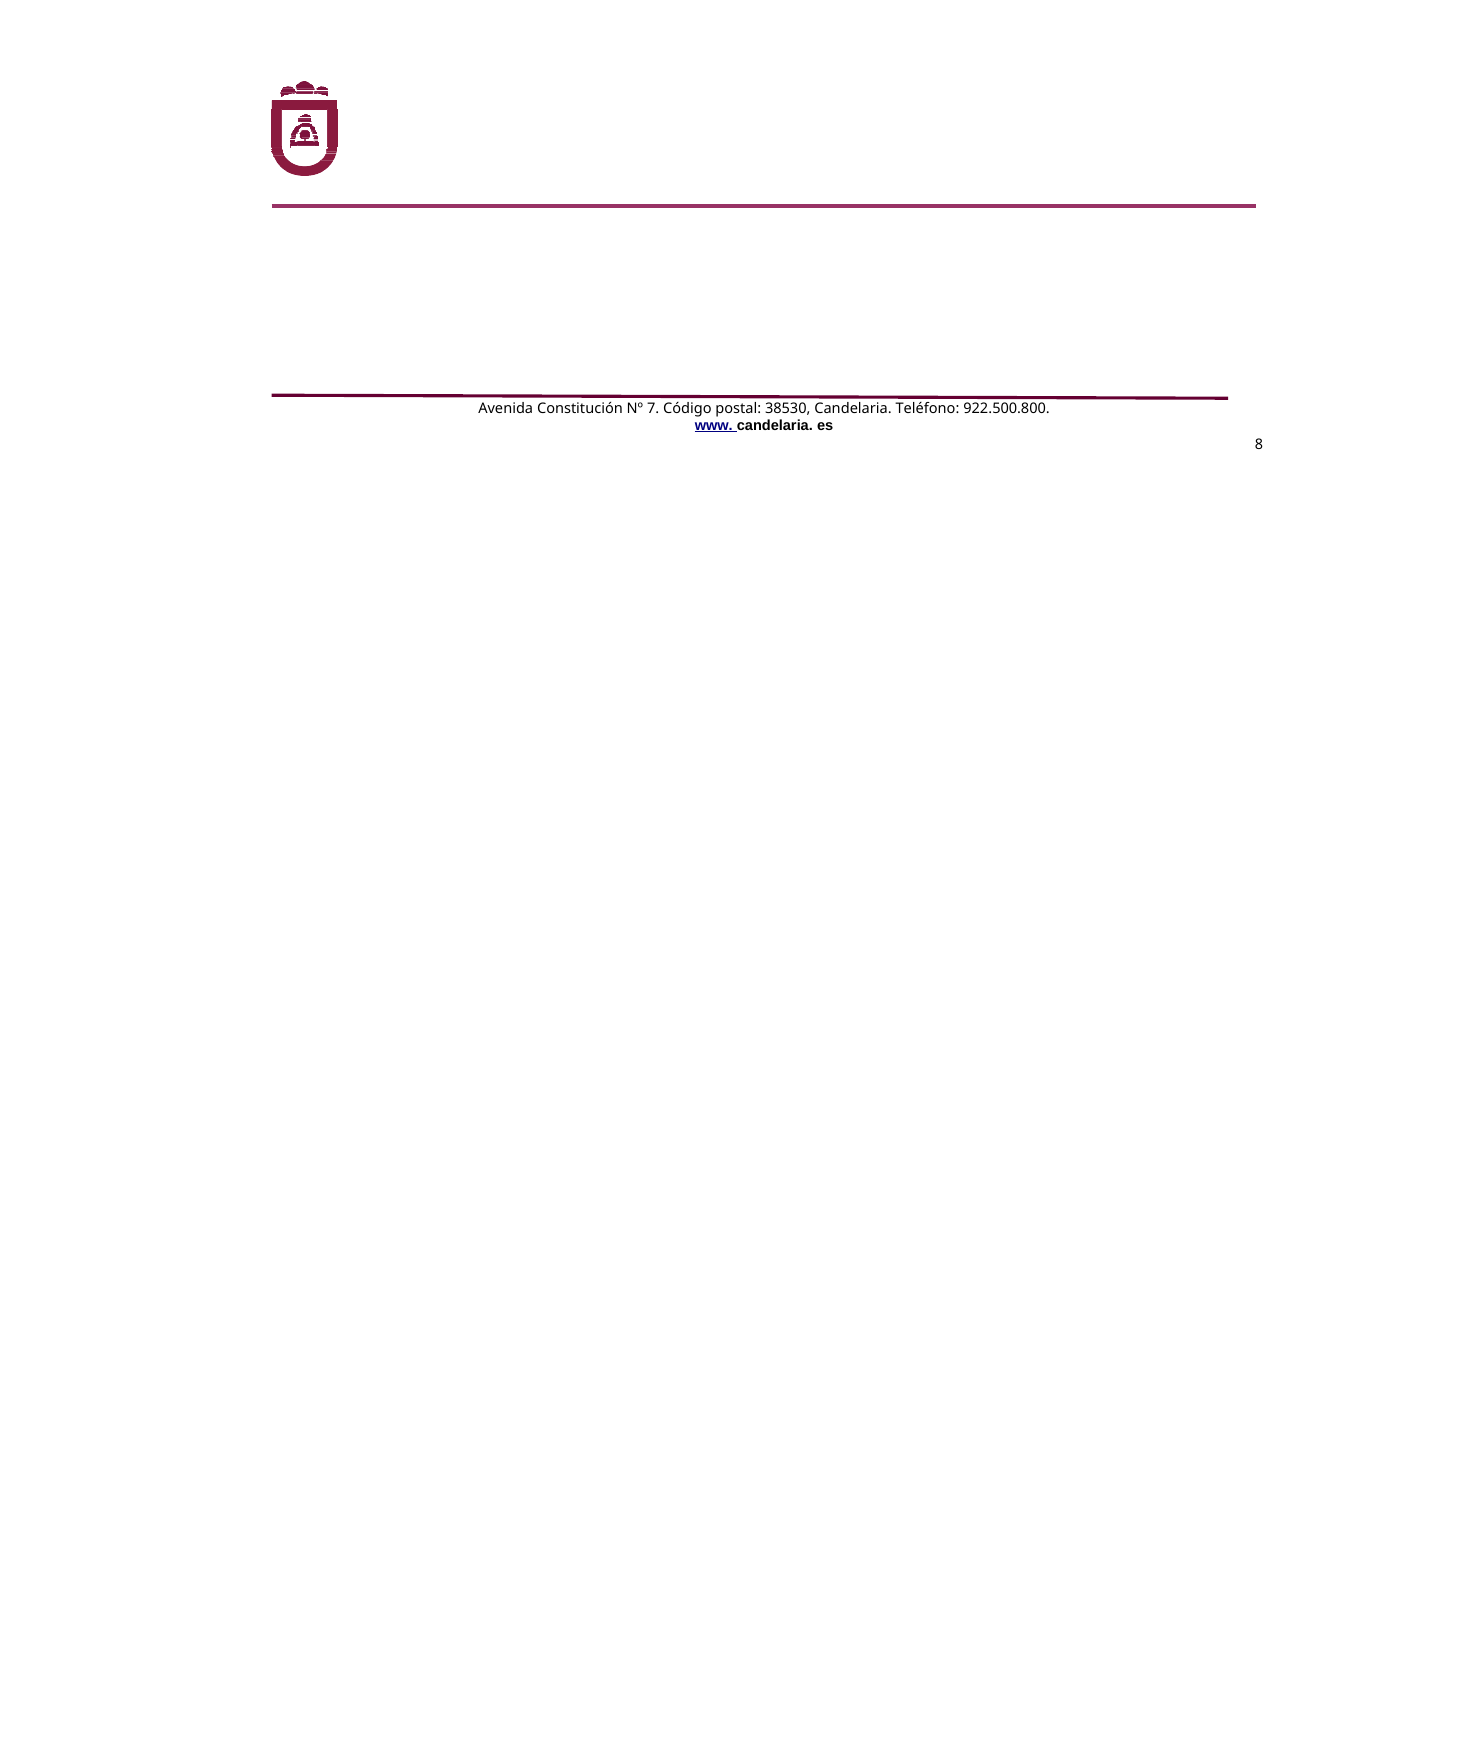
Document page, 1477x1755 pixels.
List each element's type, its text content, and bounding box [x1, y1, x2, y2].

text Avenida Constitución Nº 7. Código postal: 38530, Candelaria. Teléfono: 922.500.800. [278, 394, 1249, 417]
text 8 [37, 434, 1263, 454]
text www. candelaria. es [278, 417, 1249, 433]
